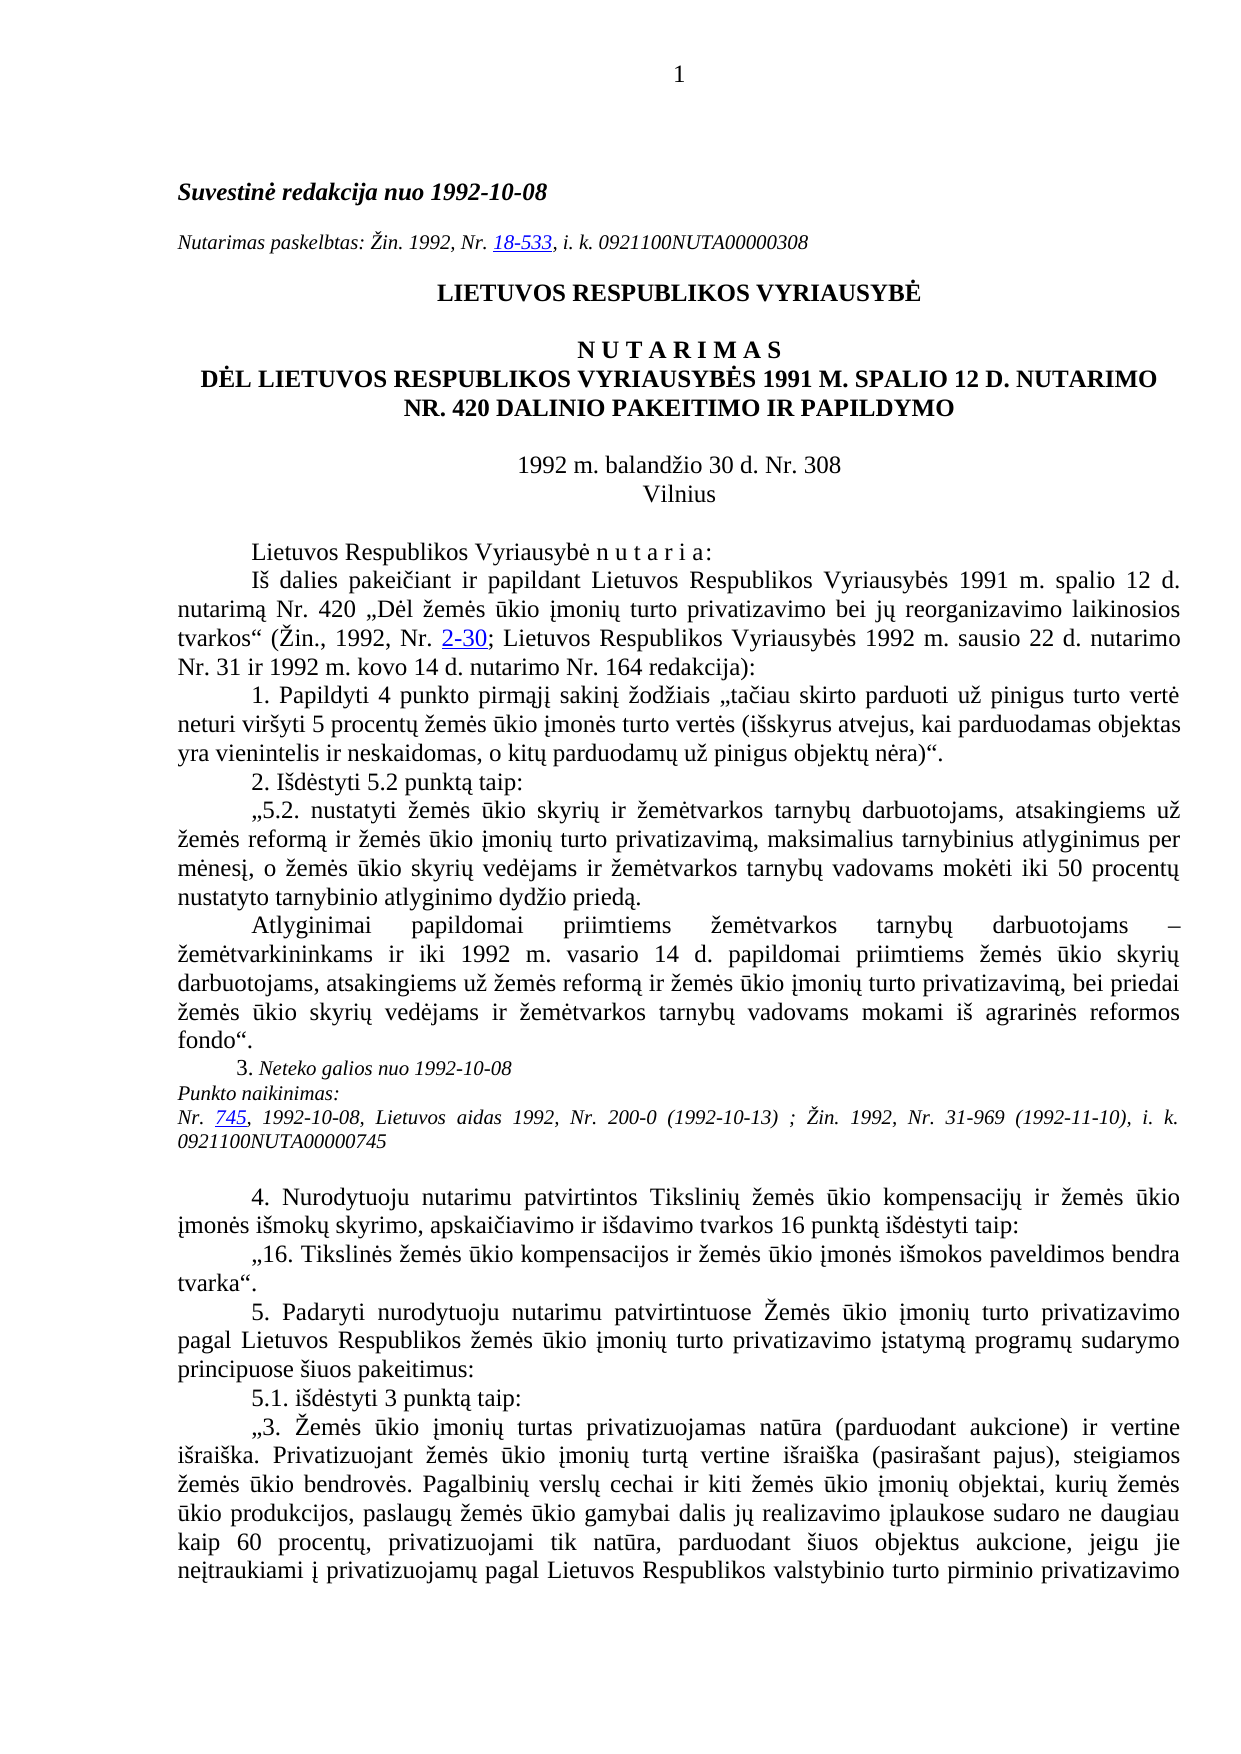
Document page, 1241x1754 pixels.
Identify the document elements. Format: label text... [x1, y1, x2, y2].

text „5.2. nustatyti žemės ūkio skyrių ir žemėtvarkos tarnybų darbuotojams, atsakingiems už žemės reformą ir žemės ūkio įmonių turto privatizavimą, maksimalius tarnybinius atlyginimus per mėnesį, o žemės ūkio skyrių vedėjams ir žemėtvarkos tarnybų vadovams mokėti iki 50 procentų nustatyto tarnybinio atlyginimo dydžio priedą. [177, 796, 1181, 911]
text 3. Neteko galios nuo 1992-10-08 [177, 1054, 1181, 1081]
text LIETUVOS RESPUBLIKOS VYRIAUSYBĖ [177, 278, 1181, 307]
text 1. Papildyti 4 punkto pirmąjį sakinį žodžiais „tačiau skirto parduoti už pinigus turto vertė neturi viršyti 5 procentų žemės ūkio įmonės turto vertės (išskyrus atvejus, kai parduodamas objektas yra vienintelis ir neskaidomas, o kitų parduodamų už pinigus objektų nėra)“. [177, 681, 1181, 767]
text 4. Nurodytuoju nutarimu patvirtintos Tikslinių žemės ūkio kompensacijų ir žemės ūkio įmonės išmokų skyrimo, apskaičiavimo ir išdavimo tvarkos 16 punktą išdėstyti taip: [177, 1182, 1181, 1239]
text DĖL LIETUVOS RESPUBLIKOS VYRIAUSYBĖS 1991 M. SPALIO 12 D. NUTARIMO NR. 420 DALINIO PAKEITIMO IR PAPILDYMO [177, 364, 1181, 422]
text „16. Tikslinės žemės ūkio kompensacijos ir žemės ūkio įmonės išmokos paveldimos bendra tvarka“. [177, 1239, 1181, 1297]
text 5. Padaryti nurodytuoju nutarimu patvirtintuose Žemės ūkio įmonių turto privatizavimo pagal Lietuvos Respublikos žemės ūkio įmonių turto privatizavimo įstatymą programų sudarymo principuose šiuos pakeitimus: [177, 1297, 1181, 1383]
text Iš dalies pakeičiant ir papildant Lietuvos Respublikos Vyriausybės 1991 m. spalio 12 d. nutarimą Nr. 420 „Dėl žemės ūkio įmonių turto privatizavimo bei jų reorganizavimo laikinosios tvarkos“ (Žin., 1992, Nr. 2-30; Lietuvos Respublikos Vyriausybės 1992 m. sausio 22 d. nutarimo Nr. 31 ir 1992 m. kovo 14 d. nutarimo Nr. 164 redakcija): [177, 566, 1181, 681]
text Nr. 745, 1992-10-08, Lietuvos aidas 1992, Nr. 200-0 (1992-10-13) ; Žin. 1992, Nr. 31-969 (1992-11-10), i. k. 0921100NUTA00000745 [177, 1105, 1181, 1153]
text Punkto naikinimas: [177, 1081, 1181, 1105]
text 2. Išdėstyti 5.2 punktą taip: [177, 767, 1181, 796]
text Atlyginimai papildomai priimtiems žemėtvarkos tarnybų darbuotojams – žemėtvarkininkams ir iki 1992 m. vasario 14 d. papildomai priimtiems žemės ūkio skyrių darbuotojams, atsakingiems už žemės reformą ir žemės ūkio įmonių turto privatizavimą, bei priedai žemės ūkio skyrių vedėjams ir žemėtvarkos tarnybų vadovams mokami iš agrarinės reformos fondo“. [177, 911, 1181, 1054]
text Suvestinė redakcija nuo 1992-10-08 [177, 177, 1181, 206]
text „3. Žemės ūkio įmonių turtas privatizuojamas natūra (parduodant aukcione) ir vertine išraiška. Privatizuojant žemės ūkio įmonių turtą vertine išraiška (pasirašant pajus), steigiamos žemės ūkio bendrovės. Pagalbinių verslų cechai ir kiti žemės ūkio įmonių objektai, kurių žemės ūkio produkcijos, paslaugų žemės ūkio gamybai dalis jų realizavimo įplaukose sudaro ne daugiau kaip 60 procentų, privatizuojami tik natūra, parduodant šiuos objektus aukcione, jeigu jie neįtraukiami į privatizuojamų pagal Lietuvos Respublikos valstybinio turto pirminio privatizavimo [177, 1412, 1181, 1584]
text 1992 m. balandžio 30 d. Nr. 308 [177, 451, 1181, 479]
text Nutarimas paskelbtas: Žin. 1992, Nr. 18-533, i. k. 0921100NUTA00000308 [177, 230, 1181, 254]
text 5.1. išdėstyti 3 punktą taip: [177, 1383, 1181, 1412]
text Vilnius [177, 479, 1181, 508]
text N U T A R I M A S [177, 336, 1181, 364]
text Lietuvos Respublikos Vyriausybė nutaria: [177, 537, 1181, 566]
